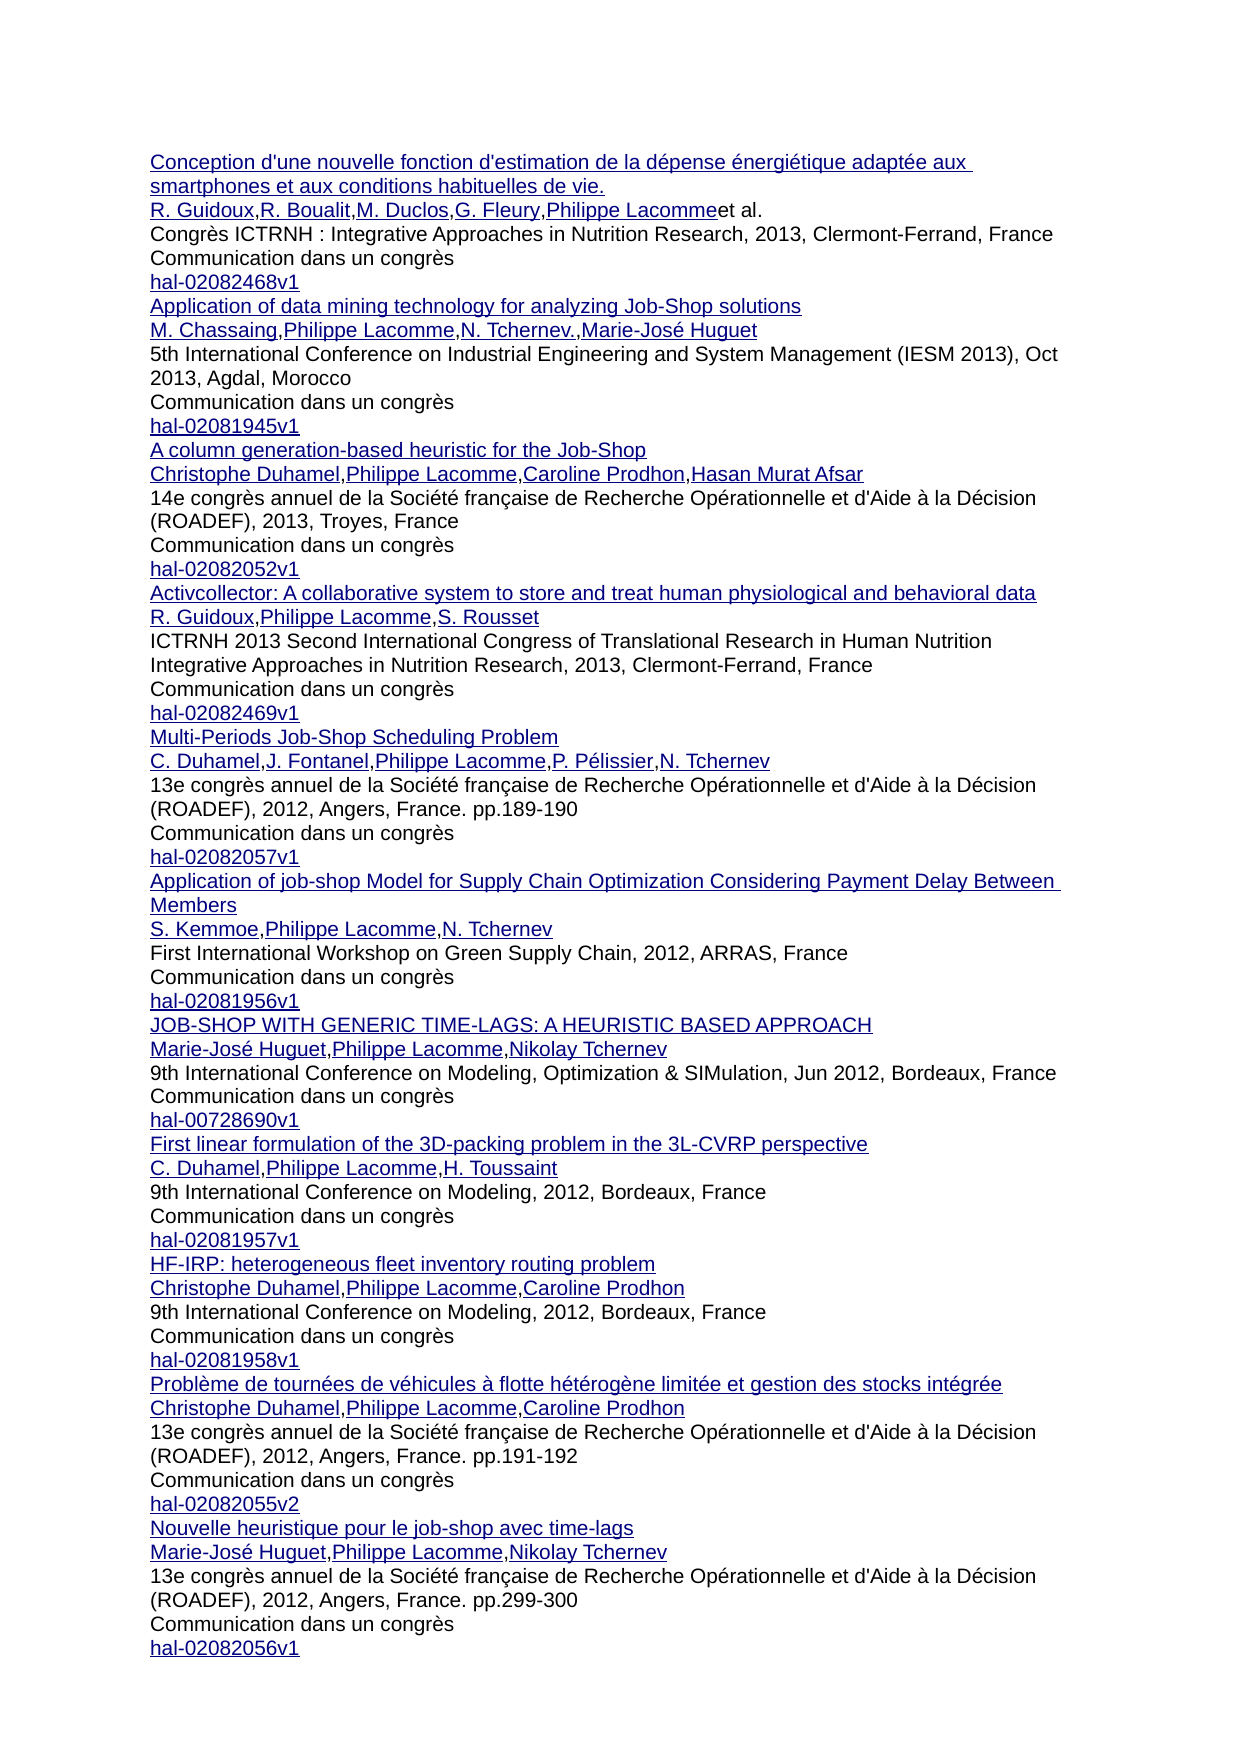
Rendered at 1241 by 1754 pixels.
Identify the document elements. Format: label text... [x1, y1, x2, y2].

table_cell Conception d'une nouvelle fonction d'estimation de la dépense énergiétique adaptée aux smartphones et aux conditions habituelles de vie. R. Guidoux,R. Boualit,M. Duclos,G. Fleury,Philippe Lacommeet al. Congrès ICTRNH : Integrative Approaches in Nutrition Research, 2013, Clermont-Ferrand, France Communication dans un congrès hal-02082468v1 [150, 150, 1090, 294]
table_cell JOB-SHOP WITH GENERIC TIME-LAGS: A HEURISTIC BASED APPROACH Marie-José Huguet,Philippe Lacomme,Nikolay Tchernev 9th International Conference on Modeling, Optimization & SIMulation, Jun 2012, Bordeaux, France Communication dans un congrès hal-00728690v1 [150, 1013, 1090, 1132]
table_cell Application of data mining technology for analyzing Job-Shop solutions M. Chassaing,Philippe Lacomme,N. Tchernev.,Marie-José Huguet 5th International Conference on Industrial Engineering and System Management (IESM 2013), Oct 2013, Agdal, Morocco Communication dans un congrès hal-02081945v1 [150, 294, 1090, 437]
table_cell Problème de tournées de véhicules à flotte hétérogène limitée et gestion des stocks intégrée Christophe Duhamel,Philippe Lacomme,Caroline Prodhon 13e congrès annuel de la Société française de Recherche Opérationnelle et d'Aide à la Décision (ROADEF), 2012, Angers, France. pp.191-192 Communication dans un congrès hal-02082055v2 [150, 1372, 1090, 1516]
table_cell HF-IRP: heterogeneous fleet inventory routing problem Christophe Duhamel,Philippe Lacomme,Caroline Prodhon 9th International Conference on Modeling, 2012, Bordeaux, France Communication dans un congrès hal-02081958v1 [150, 1252, 1090, 1372]
table_cell Nouvelle heuristique pour le job-shop avec time-lags Marie-José Huguet,Philippe Lacomme,Nikolay Tchernev 13e congrès annuel de la Société française de Recherche Opérationnelle et d'Aide à la Décision (ROADEF), 2012, Angers, France. pp.299-300 Communication dans un congrès hal-02082056v1 [150, 1516, 1090, 1659]
table_cell Multi-Periods Job-Shop Scheduling Problem C. Duhamel,J. Fontanel,Philippe Lacomme,P. Pélissier,N. Tchernev 13e congrès annuel de la Société française de Recherche Opérationnelle et d'Aide à la Décision (ROADEF), 2012, Angers, France. pp.189-190 Communication dans un congrès hal-02082057v1 [150, 725, 1090, 869]
table_cell A column generation-based heuristic for the Job-Shop Christophe Duhamel,Philippe Lacomme,Caroline Prodhon,Hasan Murat Afsar 14e congrès annuel de la Société française de Recherche Opérationnelle et d'Aide à la Décision (ROADEF), 2013, Troyes, France Communication dans un congrès hal-02082052v1 [150, 438, 1090, 581]
table_cell Activcollector: A collaborative system to store and treat human physiological and behavioral data R. Guidoux,Philippe Lacomme,S. Rousset ICTRNH 2013 Second International Congress of Translational Research in Human Nutrition Integrative Approaches in Nutrition Research, 2013, Clermont-Ferrand, France Communication dans un congrès hal-02082469v1 [150, 581, 1090, 725]
table_cell First linear formulation of the 3D-packing problem in the 3L-CVRP perspective C. Duhamel,Philippe Lacomme,H. Toussaint 9th International Conference on Modeling, 2012, Bordeaux, France Communication dans un congrès hal-02081957v1 [150, 1132, 1090, 1252]
table_cell Application of job-shop Model for Supply Chain Optimization Considering Payment Delay Between Members S. Kemmoe,Philippe Lacomme,N. Tchernev First International Workshop on Green Supply Chain, 2012, ARRAS, France Communication dans un congrès hal-02081956v1 [150, 869, 1090, 1012]
